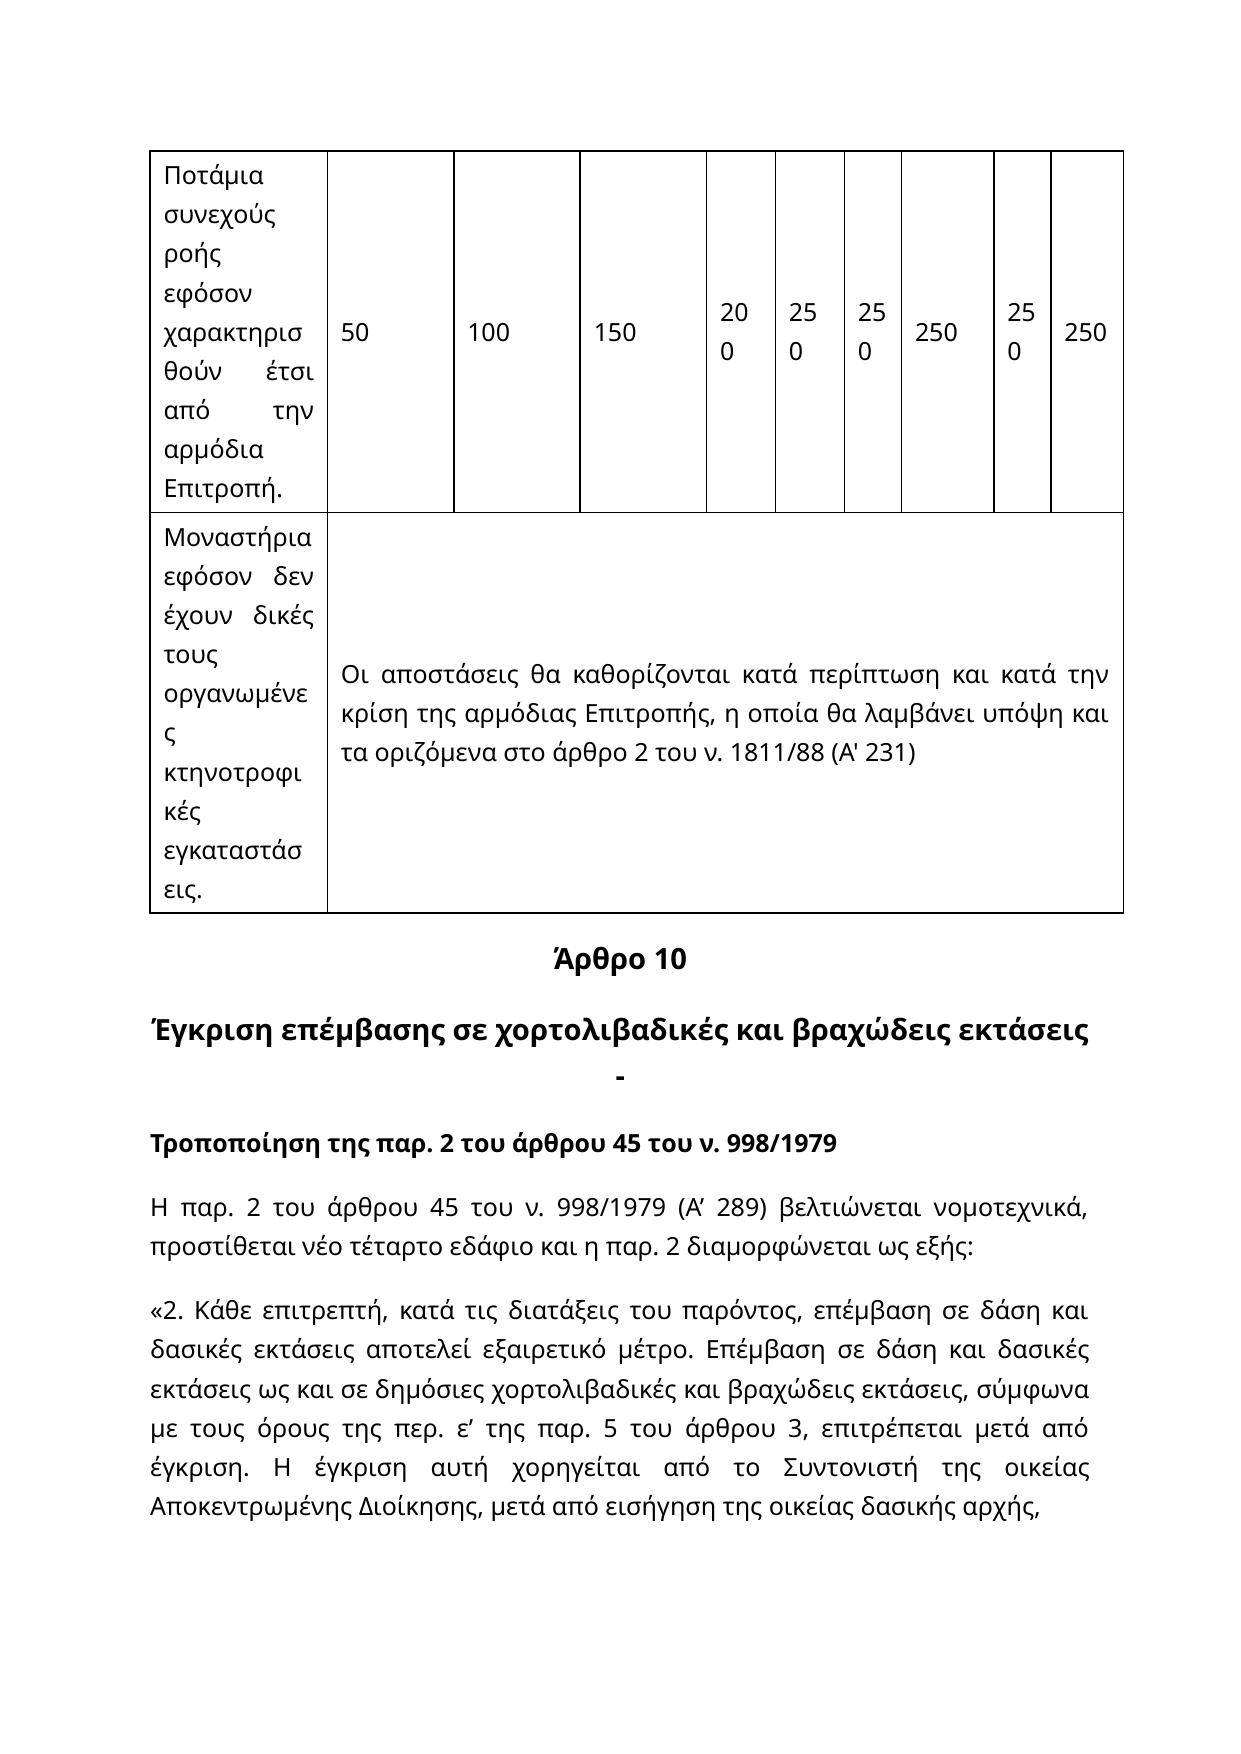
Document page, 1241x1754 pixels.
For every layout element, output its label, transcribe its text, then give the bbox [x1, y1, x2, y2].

table_cell Μοναστήρια εφόσον δεν έχουν δικές τους οργανωμένες κτηνοτροφικές εγκαταστάσεις. [151, 513, 327, 912]
text Τροποποίηση της παρ. 2 του άρθρου 45 του ν. 998/1979 [150, 1126, 1090, 1159]
table_cell 100 [455, 152, 579, 511]
subtitle Άρθρο 10 [150, 939, 1090, 978]
table_cell Οι αποστάσεις θα καθορίζονται κατά περίπτωση και κατά την κρίση της αρμόδιας Επιτροπής, η οποία θα λαμβάνει υπόψη και τα οριζόμενα στο άρθρο 2 του ν. 1811/88 (Α' 231) [328, 513, 1123, 912]
table_cell 250 [845, 152, 901, 511]
text Η παρ. 2 του άρθρου 45 του ν. 998/1979 (Α’ 289) βελτιώνεται νομοτεχνικά, προστίθεται νέο τέταρτο εδάφιο και η παρ. 2 διαμορφώνεται ως εξής: [150, 1190, 1090, 1263]
table_cell 150 [581, 152, 706, 511]
table_cell 50 [328, 152, 453, 511]
text «2. Κάθε επιτρεπτή, κατά τις διατάξεις του παρόντος, επέμβαση σε δάση και δασικές εκτάσεις αποτελεί εξαιρετικό μέτρο. Επέμβαση σε δάση και δασικές εκτάσεις ως και σε δημόσιες χορτολιβαδικές και βραχώδεις εκτάσεις, σύμφωνα με τους όρους της περ. ε’ της παρ. 5 του άρθρου 3, επιτρέπεται μετά από έγκριση. Η έγκριση αυτή χορηγείται από το Συντονιστή της οικείας Αποκεντρωμένης Διοίκησης, μετά από εισήγηση της οικείας δασικής αρχής, [150, 1293, 1090, 1523]
table_cell 250 [995, 152, 1050, 511]
table_cell 200 [707, 152, 775, 511]
table_cell Ποτάμια συνεχούς ροής εφόσον χαρακτηρισθούν έτσι από την αρμόδια Επιτροπή. [151, 152, 327, 511]
table_cell 250 [1052, 152, 1123, 511]
table_cell 250 [776, 152, 844, 511]
table_cell 250 [902, 152, 993, 511]
subtitle Έγκριση επέμβασης σε χορτολιβαδικές και βραχώδεις εκτάσεις - [150, 1009, 1090, 1094]
